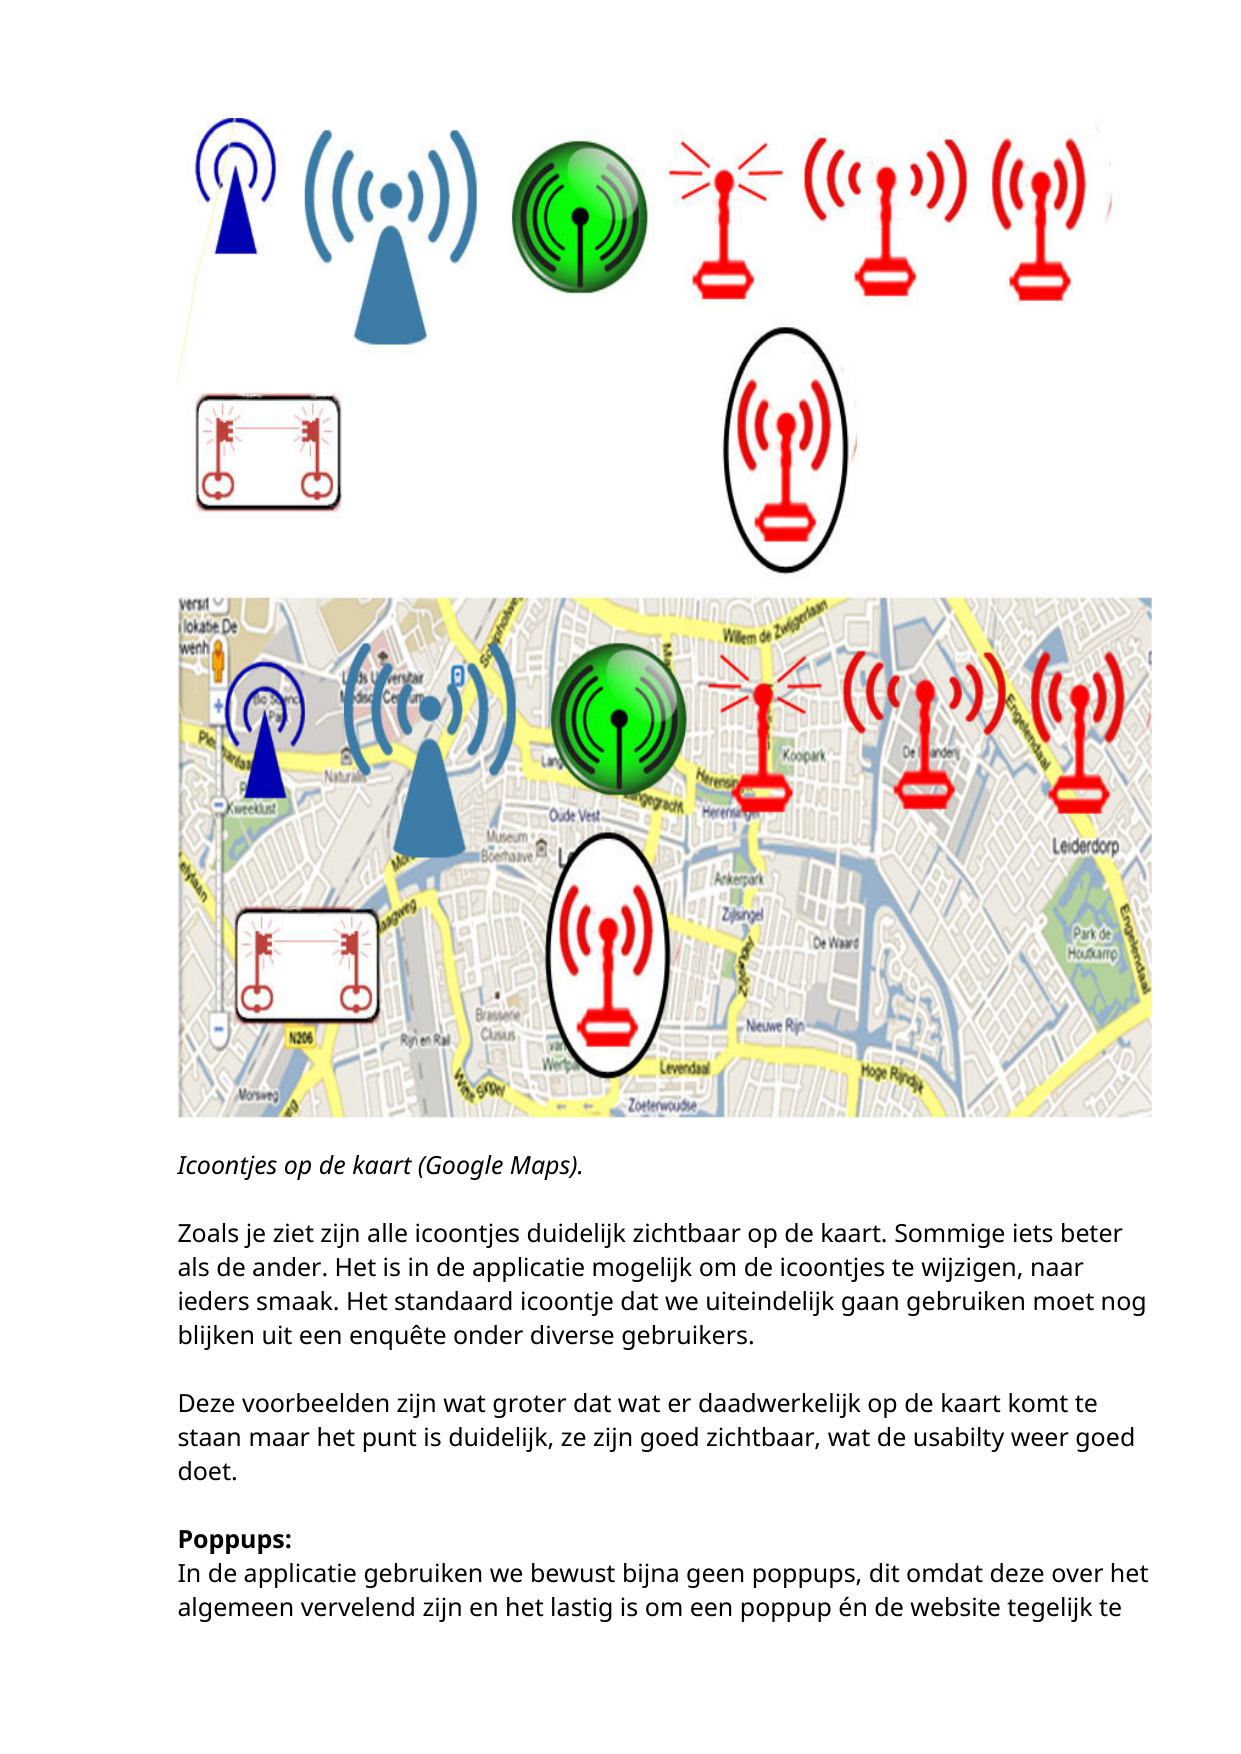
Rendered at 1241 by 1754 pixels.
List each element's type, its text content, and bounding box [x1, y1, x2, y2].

text Icoontjes op de kaart (Google Maps). Zoals je ziet zijn alle icoontjes duidelijk zichtbaar op de kaart. Sommige iets beter als de ander. Het is in de applicatie mogelijk om de icoontjes te wijzigen, naar ieders smaak. Het standaard icoontje dat we uiteindelijk gaan gebruiken moet nog blijken uit een enquête onder diverse gebruikers. Deze voorbeelden zijn wat groter dat wat er daadwerkelijk op de kaart komt te staan maar het punt is duidelijk, ze zijn goed zichtbaar, wat de usabilty weer goed doet. Poppups: In de applicatie gebruiken we bewust bijna geen poppups, dit omdat deze over het algemeen vervelend zijn en het lastig is om een poppup én de website tegelijk te [177, 1147, 1152, 1624]
picture [177, 118, 1152, 1119]
